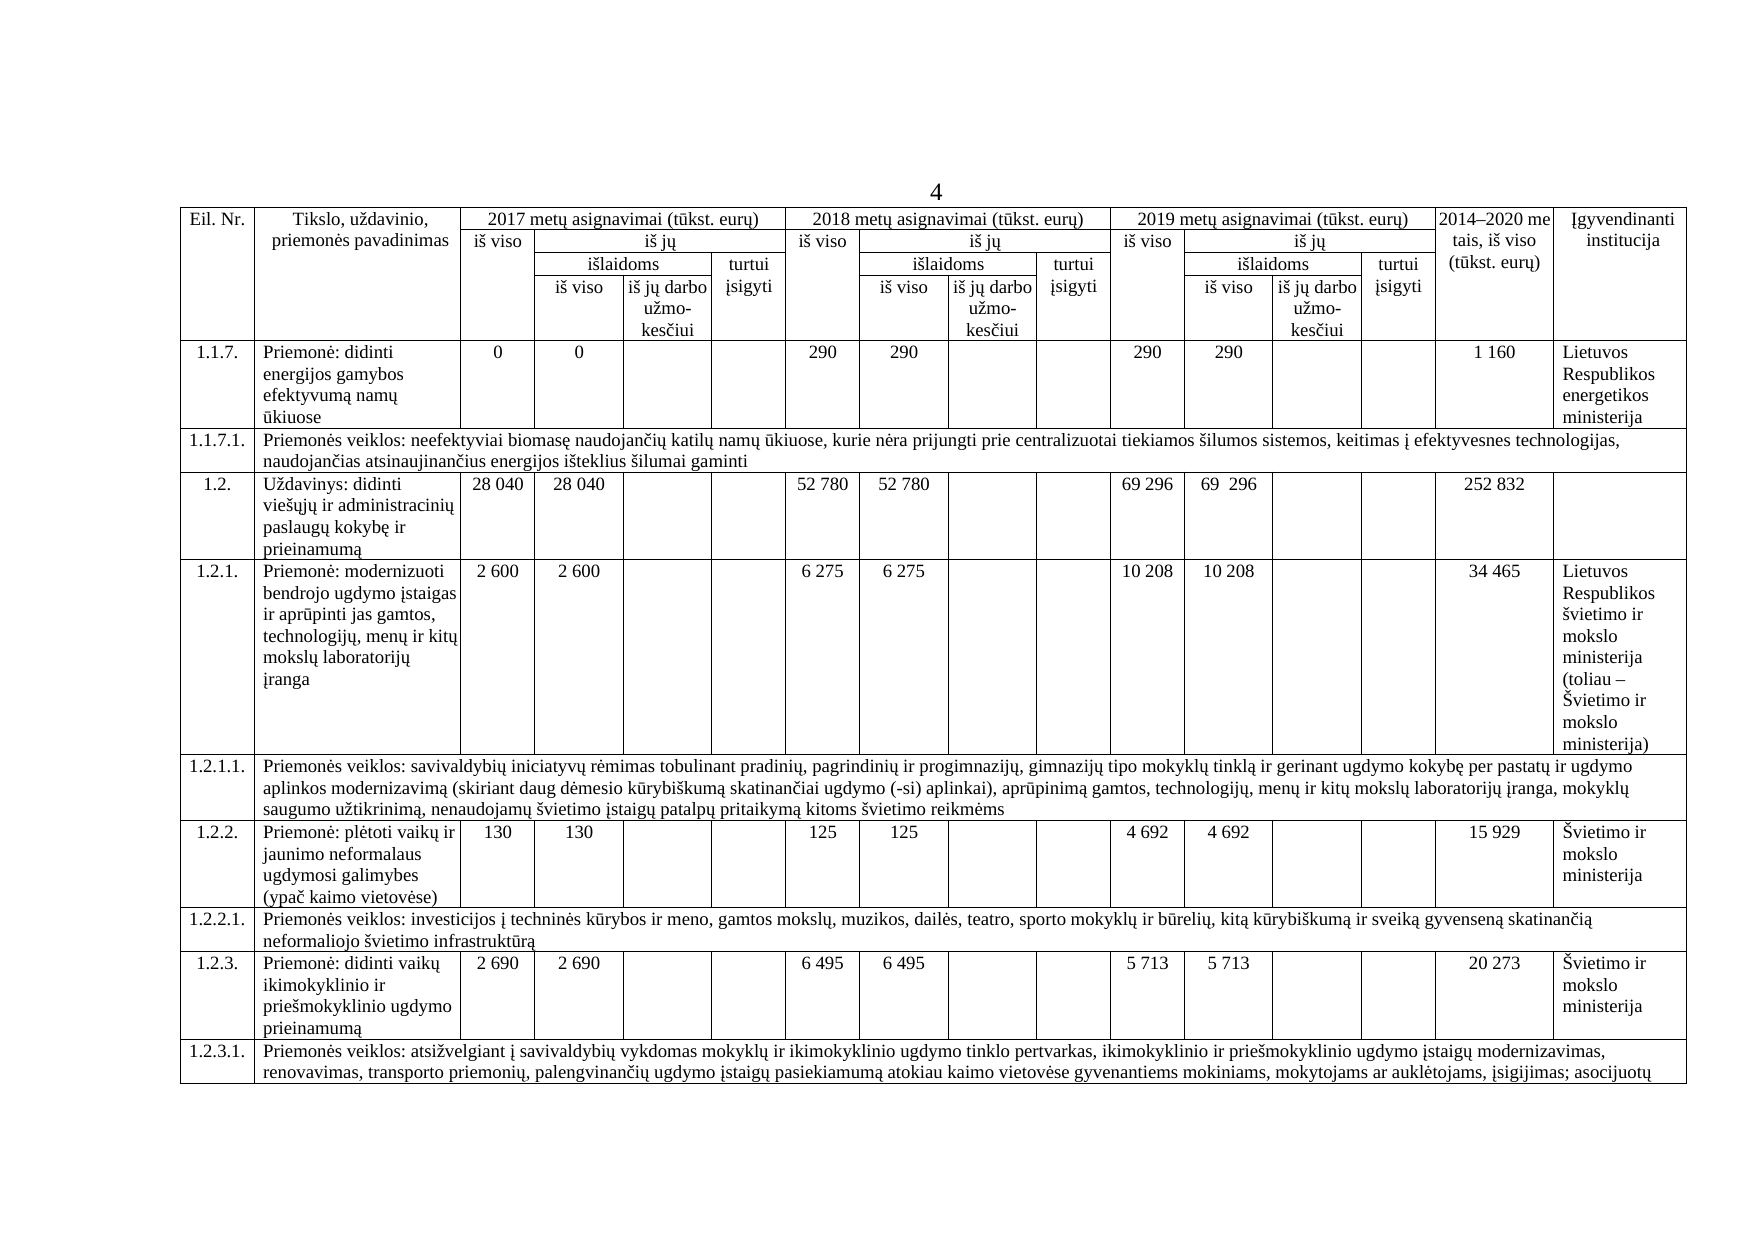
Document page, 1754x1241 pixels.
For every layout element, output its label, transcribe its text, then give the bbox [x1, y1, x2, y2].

table_cell Priemonė: didinti vaikų ikimokyklinio ir priešmokyklinio ugdymo prieinamumą [255, 952, 460, 1038]
table_cell 69 296 [1185, 473, 1272, 559]
table_cell 28 040 [461, 473, 534, 559]
table_cell [712, 821, 785, 907]
table_cell 1.2. [181, 473, 254, 559]
table_cell turtui įsigyti [712, 253, 785, 340]
table_cell turtui įsigyti [1037, 253, 1110, 340]
table_cell Priemonės veiklos: neefektyviai biomasę naudojančių katilų namų ūkiuose, kurie nėra prijungti prie centralizuotai tiekiamos šilumos sistemos, keitimas į efektyvesnes technologijas, naudojančias atsinaujinančius energijos išteklius šilumai gaminti [255, 429, 1686, 472]
table_cell 69 296 [1111, 473, 1184, 559]
table_cell 6 495 [786, 952, 859, 1038]
table_header 2017 metų asignavimai (tūkst. eurų) [461, 208, 785, 229]
table_cell [1362, 821, 1435, 907]
table_header Tikslo, uždavinio, priemonės pavadinimas [255, 208, 460, 340]
table_cell iš jų [860, 230, 1110, 252]
table_cell turtui įsigyti [1362, 253, 1435, 340]
table_cell iš viso [535, 276, 623, 340]
table_cell išlaidoms [535, 253, 711, 274]
table_cell [949, 821, 1036, 907]
table_cell [1554, 473, 1686, 559]
table_cell išlaidoms [860, 253, 1036, 274]
table_cell [1037, 952, 1110, 1038]
table_cell 1.1.7.1. [181, 429, 254, 472]
table_cell 2 690 [535, 952, 623, 1038]
table_cell 1.2.3. [181, 952, 254, 1038]
table_header Įgyvendinanti institucija [1554, 208, 1686, 340]
table_cell [624, 821, 711, 907]
table_cell 252 832 [1436, 473, 1553, 559]
table_header 2018 metų asignavimai (tūkst. eurų) [786, 208, 1110, 229]
table_cell 28 040 [535, 473, 623, 559]
table_cell [1362, 341, 1435, 427]
table_cell [1362, 560, 1435, 754]
table_cell 52 780 [860, 473, 948, 559]
table_cell 2 600 [535, 560, 623, 754]
table_cell 6 495 [860, 952, 948, 1038]
table_cell 5 713 [1185, 952, 1272, 1038]
table_cell [1273, 560, 1361, 754]
table_cell 1.2.1. [181, 560, 254, 754]
table_cell 130 [535, 821, 623, 907]
table_header 2019 metų asignavimai (tūkst. eurų) [1111, 208, 1435, 229]
table_cell Priemonės veiklos: atsižvelgiant į savivaldybių vykdomas mokyklų ir ikimokyklinio ugdymo tinklo pertvarkas, ikimokyklinio ir priešmokyklinio ugdymo įstaigų modernizavimas, renovavimas, transporto priemonių, palengvinančių ugdymo įstaigų pasiekiamumą atokiau kaimo vietovėse gyvenantiems mokiniams, mokytojams ar auklėtojams, įsigijimas; asocijuotų [255, 1040, 1686, 1083]
table_cell 10 208 [1185, 560, 1272, 754]
table_cell 1.2.2.1. [181, 908, 254, 951]
table_cell išlaidoms [1185, 253, 1361, 274]
table_cell 0 [461, 341, 534, 427]
table_cell 290 [1111, 341, 1184, 427]
table_cell Priemonė: plėtoti vaikų ir jaunimo neformalaus ugdymosi galimybes (ypač kaimo vietovėse) [255, 821, 460, 907]
table_cell 6 275 [786, 560, 859, 754]
table_cell Švietimo ir mokslo ministerija [1554, 952, 1686, 1038]
table_cell 1.1.7. [181, 341, 254, 427]
table_cell iš viso [786, 230, 859, 340]
table_cell iš jų [1185, 230, 1435, 252]
table_cell Lietuvos Respublikos švietimo ir mokslo ministerija (toliau – Švietimo ir mokslo ministerija) [1554, 560, 1686, 754]
table_cell 6 275 [860, 560, 948, 754]
table_cell 2 690 [461, 952, 534, 1038]
table_cell 5 713 [1111, 952, 1184, 1038]
table_cell 4 692 [1185, 821, 1272, 907]
table_cell Priemonės veiklos: savivaldybių iniciatyvų rėmimas tobulinant pradinių, pagrindinių ir progimnazijų, gimnazijų tipo mokyklų tinklą ir gerinant ugdymo kokybę per pastatų ir ugdymo aplinkos modernizavimą (skiriant daug dėmesio kūrybiškumą skatinančiai ugdymo (-si) aplinkai), aprūpinimą gamtos, technologijų, menų ir kitų mokslų laboratorijų įranga, mokyklų saugumo užtikrinimą, nenaudojamų švietimo įstaigų patalpų pritaikymą kitoms švietimo reikmėms [255, 755, 1686, 820]
table_header Eil. Nr. [181, 208, 254, 340]
table_cell iš viso [1185, 276, 1272, 340]
table_cell 20 273 [1436, 952, 1553, 1038]
table_cell [1273, 473, 1361, 559]
table_cell [1037, 473, 1110, 559]
table_cell 290 [786, 341, 859, 427]
table_cell [624, 952, 711, 1038]
table_cell [1273, 341, 1361, 427]
table_cell 4 692 [1111, 821, 1184, 907]
table_cell Priemonė: didinti energijos gamybos efektyvumą namų ūkiuose [255, 341, 460, 427]
table_cell [624, 560, 711, 754]
table_cell [949, 473, 1036, 559]
table_cell 1.2.1.1. [181, 755, 254, 820]
table_cell 1 160 [1436, 341, 1553, 427]
table_cell Švietimo ir mokslo ministerija [1554, 821, 1686, 907]
table_cell 2 600 [461, 560, 534, 754]
table_cell [624, 341, 711, 427]
table_cell Uždavinys: didinti viešųjų ir administracinių paslaugų kokybę ir prieinamumą [255, 473, 460, 559]
table_cell iš viso [461, 230, 534, 340]
table_cell iš jų darbo užmo-kesčiui [949, 276, 1036, 340]
table_cell 125 [786, 821, 859, 907]
table_cell iš jų darbo užmo-kesčiui [624, 276, 711, 340]
table_cell [712, 560, 785, 754]
table_cell [1362, 473, 1435, 559]
table_cell 1.2.3.1. [181, 1040, 254, 1083]
table_cell [1273, 821, 1361, 907]
table_cell [1037, 821, 1110, 907]
table_cell Lietuvos Respublikos energetikos ministerija [1554, 341, 1686, 427]
table_cell iš jų [535, 230, 785, 252]
table_cell Priemonės veiklos: investicijos į techninės kūrybos ir meno, gamtos mokslų, muzikos, dailės, teatro, sporto mokyklų ir būrelių, kitą kūrybiškumą ir sveiką gyvenseną skatinančią neformaliojo švietimo infrastruktūrą [255, 908, 1686, 951]
table_cell Priemonė: modernizuoti bendrojo ugdymo įstaigas ir aprūpinti jas gamtos, technologijų, menų ir kitų mokslų laboratorijų įranga [255, 560, 460, 754]
table_cell 130 [461, 821, 534, 907]
table_cell [949, 560, 1036, 754]
table_cell [712, 952, 785, 1038]
table_cell 10 208 [1111, 560, 1184, 754]
table_cell 34 465 [1436, 560, 1553, 754]
table_cell [712, 473, 785, 559]
table_cell [1037, 341, 1110, 427]
table_cell [1362, 952, 1435, 1038]
table_cell 290 [860, 341, 948, 427]
table_cell [949, 341, 1036, 427]
table_cell iš viso [860, 276, 948, 340]
table_cell 1.2.2. [181, 821, 254, 907]
table_cell 125 [860, 821, 948, 907]
table_cell [949, 952, 1036, 1038]
table_cell [712, 341, 785, 427]
table_cell iš viso [1111, 230, 1184, 340]
table_cell [624, 473, 711, 559]
table_cell [1273, 952, 1361, 1038]
table_header 2014–2020 metais, iš viso (tūkst. eurų) [1436, 208, 1553, 340]
table_cell 0 [535, 341, 623, 427]
table_cell iš jų darbo užmo-kesčiui [1273, 276, 1361, 340]
table_cell 290 [1185, 341, 1272, 427]
table_cell 52 780 [786, 473, 859, 559]
table_cell [1037, 560, 1110, 754]
table_cell 15 929 [1436, 821, 1553, 907]
